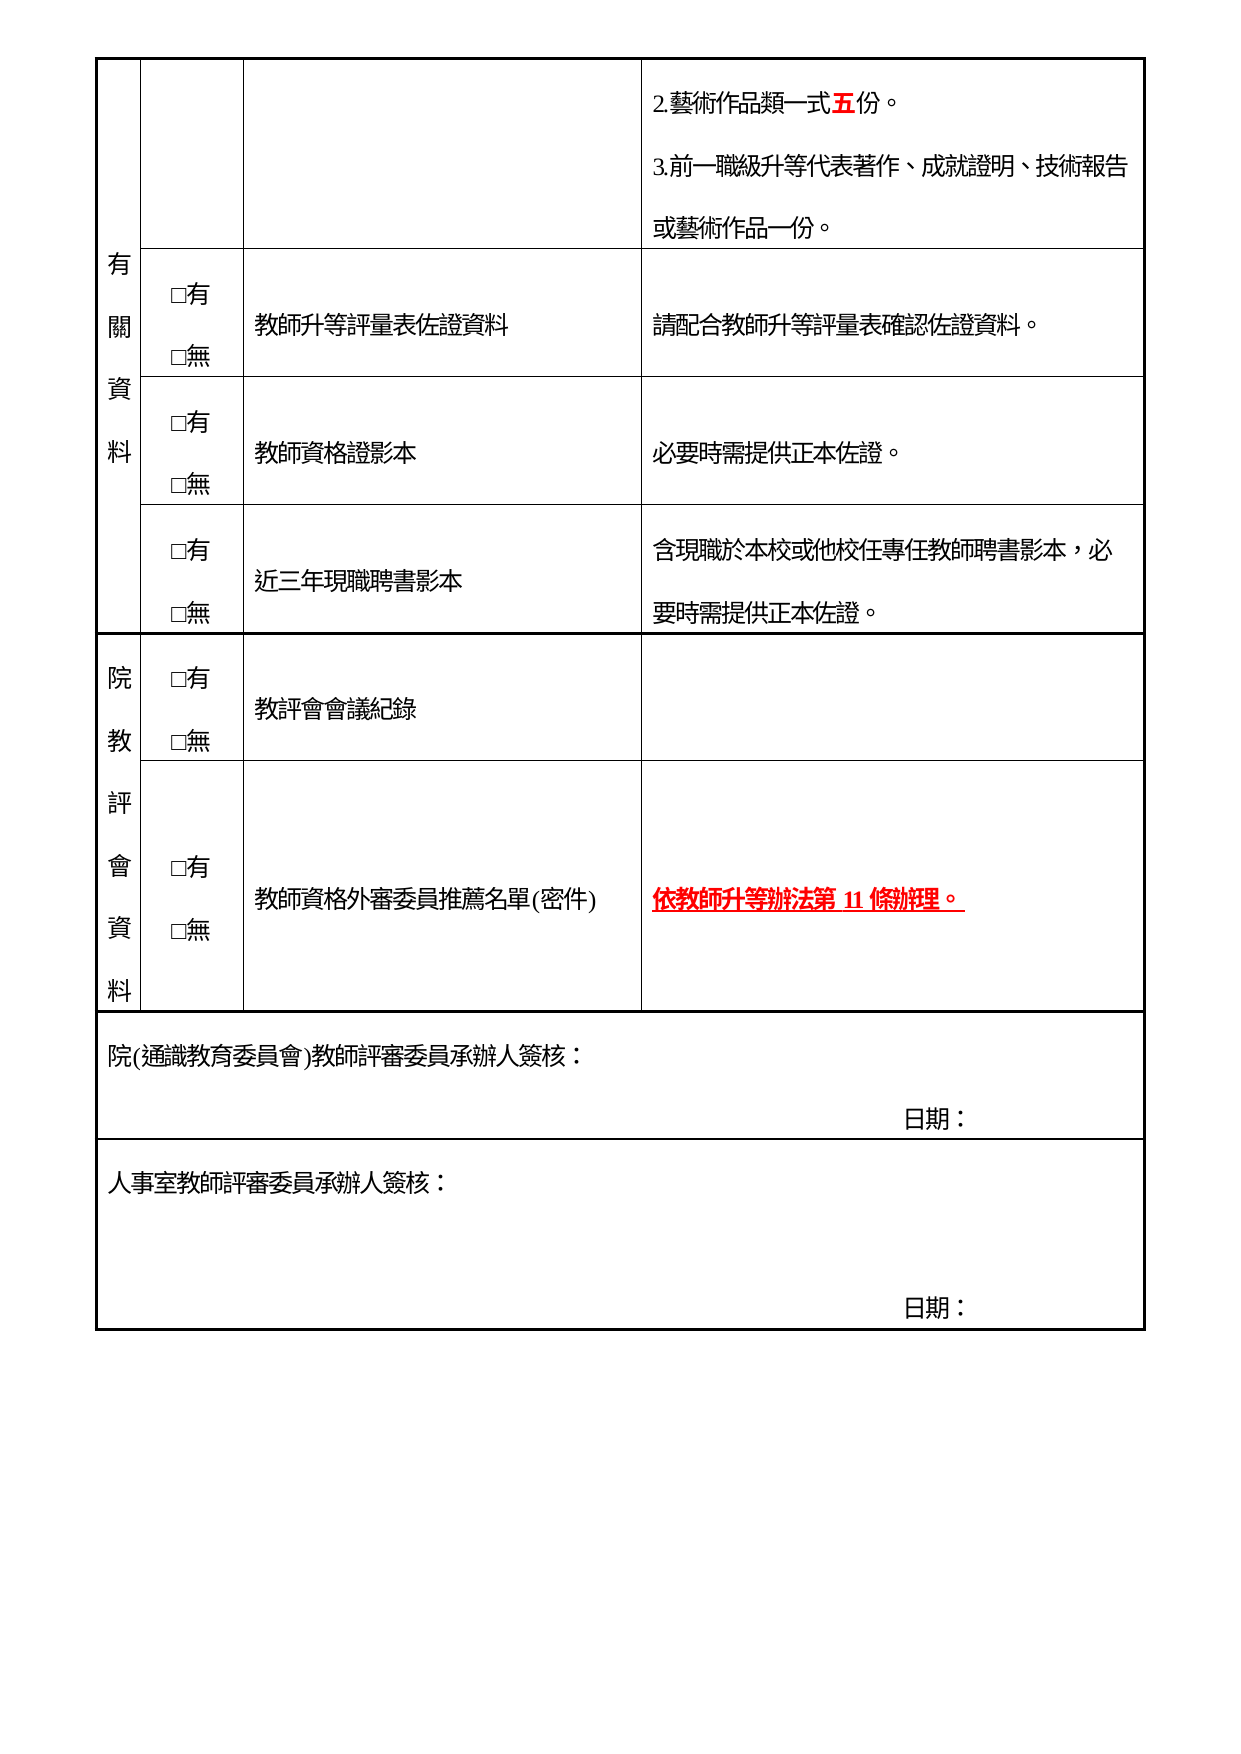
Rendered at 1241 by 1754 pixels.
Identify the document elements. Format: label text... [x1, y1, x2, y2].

table_cell □有 □無 [141, 635, 243, 760]
table_cell 院(通識教育委員會)教師評審委員承辦人簽核： 日期： [98, 1013, 1143, 1138]
table_cell □有 □無 [141, 377, 243, 504]
table_cell 院教評會資料 [98, 635, 140, 1010]
table_cell □有 □無 [141, 761, 243, 1010]
table_cell 人事室教師評審委員承辦人簽核： 日期： [98, 1140, 1143, 1327]
table_cell □有 □無 [141, 249, 243, 376]
table_cell 有關資料 [98, 60, 140, 632]
table_cell 教師升等評量表佐證資料 [244, 249, 641, 376]
table_cell [642, 635, 1143, 760]
table_cell □有 □無 [141, 505, 243, 632]
table_cell 2.藝術作品類一式五份。 3.前一職級升等代表著作、成就證明、技術報告或藝術作品一份。 [642, 60, 1143, 248]
table_cell 請配合教師升等評量表確認佐證資料。 [642, 249, 1143, 376]
table_cell 依教師升等辦法第11條辦理。 [642, 761, 1143, 1010]
table_cell 含現職於本校或他校任專任教師聘書影本，必要時需提供正本佐證。 [642, 505, 1143, 632]
table_cell [244, 60, 641, 248]
table_cell 教評會會議紀錄 [244, 635, 641, 760]
table_cell 必要時需提供正本佐證。 [642, 377, 1143, 504]
table_cell 近三年現職聘書影本 [244, 505, 641, 632]
table_cell [141, 60, 243, 248]
table_cell 教師資格外審委員推薦名單(密件) [244, 761, 641, 1010]
table_cell 教師資格證影本 [244, 377, 641, 504]
